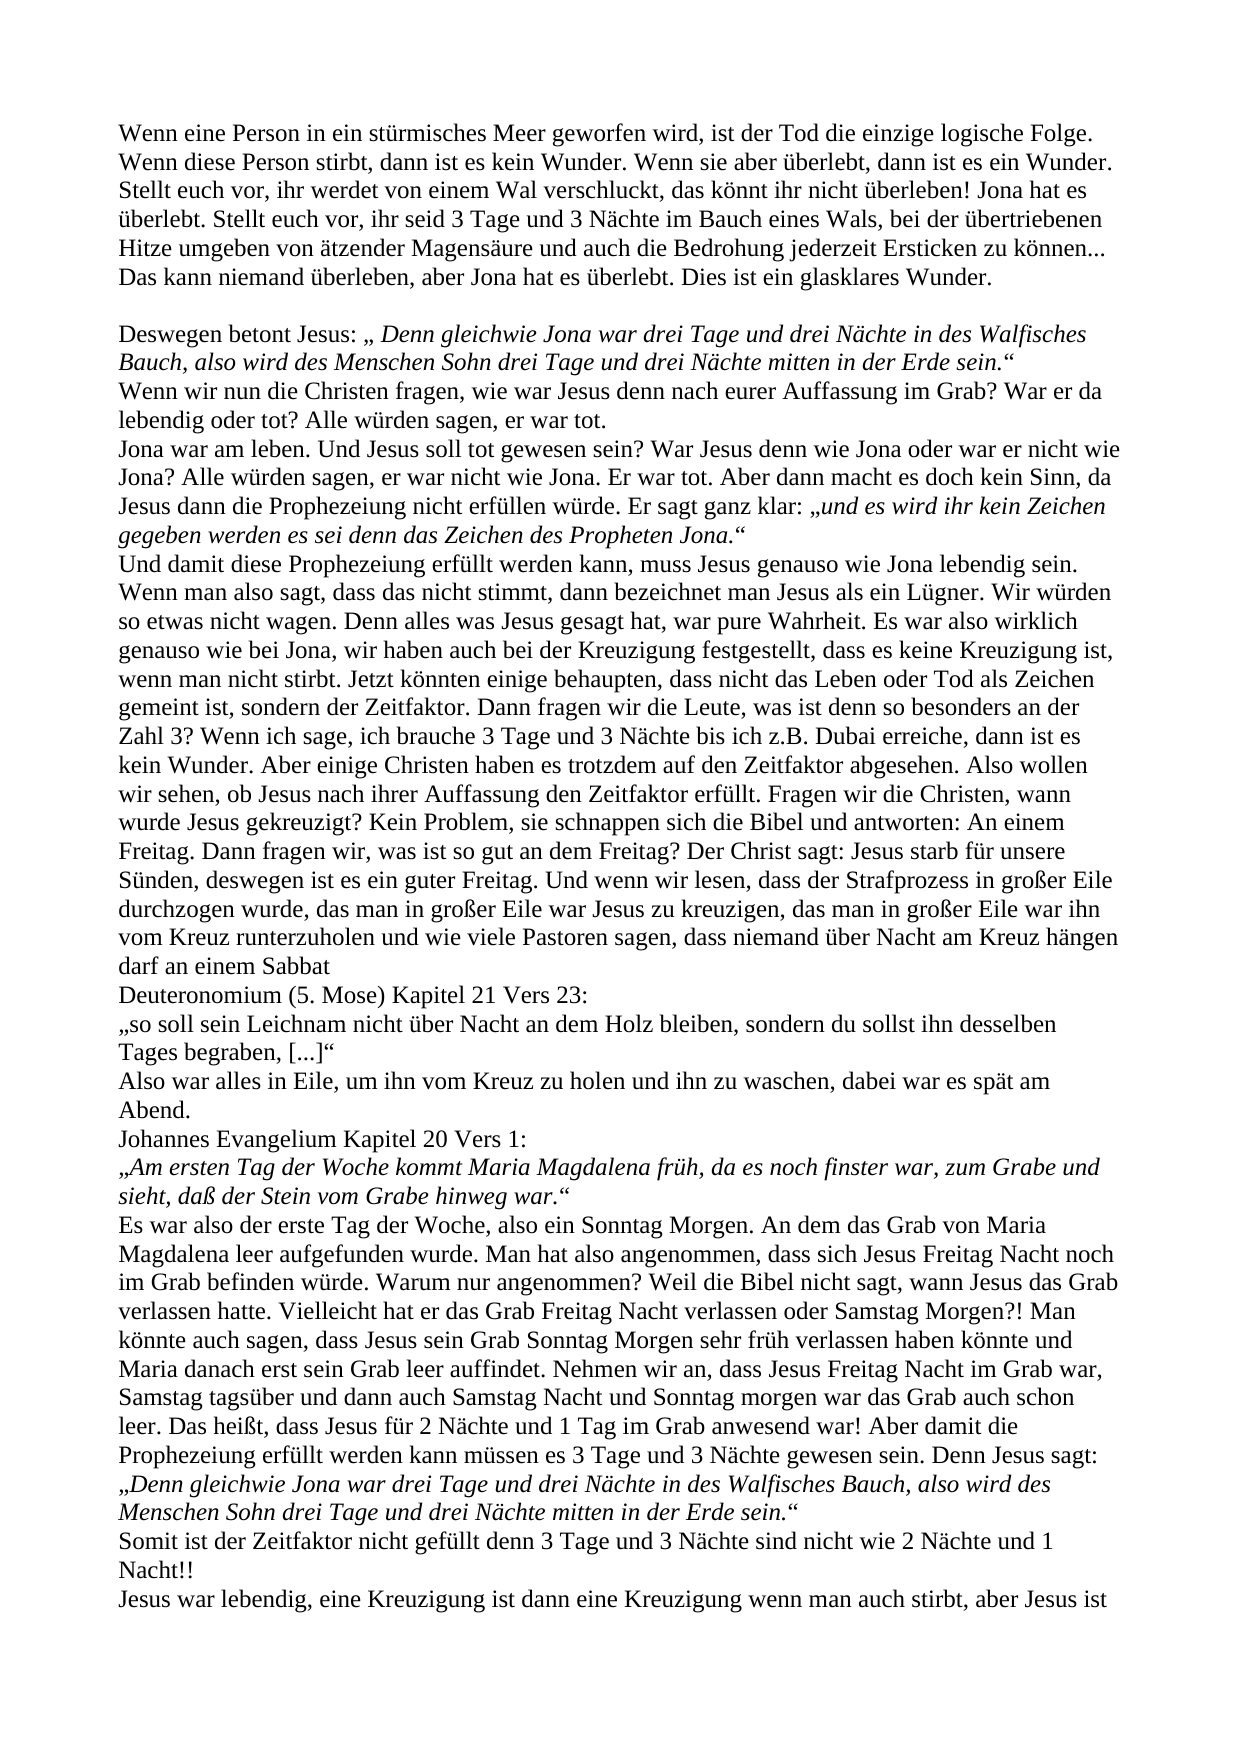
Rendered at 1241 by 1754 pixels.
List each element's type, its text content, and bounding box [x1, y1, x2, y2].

text Es war also der erste Tag der Woche, also ein Sonntag Morgen. An dem das Grab von Maria Magdalena leer aufgefunden wurde. Man hat also angenommen, dass sich Jesus Freitag Nacht noch im Grab befinden würde. Warum nur angenommen? Weil die Bibel nicht sagt, wann Jesus das Grab verlassen hatte. Vielleicht hat er das Grab Freitag Nacht verlassen oder Samstag Morgen?! Man könnte auch sagen, dass Jesus sein Grab Sonntag Morgen sehr früh verlassen haben könnte und Maria danach erst sein Grab leer auffindet. Nehmen wir an, dass Jesus Freitag Nacht im Grab war, Samstag tagsüber und dann auch Samstag Nacht und Sonntag morgen war das Grab auch schon leer. Das heißt, dass Jesus für 2 Nächte und 1 Tag im Grab anwesend war! Aber damit die Prophezeiung erfüllt werden kann müssen es 3 Tage und 3 Nächte gewesen sein. Denn Jesus sagt: [118, 1210, 1122, 1469]
text Wenn eine Person in ein stürmisches Meer geworfen wird, ist der Tod die einzige logische Folge. Wenn diese Person stirbt, dann ist es kein Wunder. Wenn sie aber überlebt, dann ist es ein Wunder. Stellt euch vor, ihr werdet von einem Wal verschluckt, das könnt ihr nicht überleben! Jona hat es überlebt. Stellt euch vor, ihr seid 3 Tage und 3 Nächte im Bauch eines Wals, bei der übertriebenen Hitze umgeben von ätzender Magensäure und auch die Bedrohung jederzeit Ersticken zu können... Das kann niemand überleben, aber Jona hat es überlebt. Dies ist ein glasklares Wunder. [118, 118, 1122, 291]
text „Am ersten Tag der Woche kommt Maria Magdalena früh, da es noch finster war, zum Grabe und sieht, daß der Stein vom Grabe hinweg war.“ [118, 1152, 1122, 1210]
text „so soll sein Leichnam nicht über Nacht an dem Holz bleiben, sondern du sollst ihn desselben Tages begraben, [...]“ [118, 1009, 1122, 1066]
text Deuteronomium (5. Mose) Kapitel 21 Vers 23: [118, 980, 1122, 1009]
text Also war alles in Eile, um ihn vom Kreuz zu holen und ihn zu waschen, dabei war es spät am Abend. [118, 1066, 1122, 1124]
text „Denn gleichwie Jona war drei Tage und drei Nächte in des Walfisches Bauch, also wird des Menschen Sohn drei Tage und drei Nächte mitten in der Erde sein.“ [118, 1469, 1122, 1526]
text Jesus war lebendig, eine Kreuzigung ist dann eine Kreuzigung wenn man auch stirbt, aber Jesus ist [118, 1584, 1122, 1612]
text Wenn wir nun die Christen fragen, wie war Jesus denn nach eurer Auffassung im Grab? War er da lebendig oder tot? Alle würden sagen, er war tot. [118, 376, 1122, 434]
text Und damit diese Prophezeiung erfüllt werden kann, muss Jesus genauso wie Jona lebendig sein. Wenn man also sagt, dass das nicht stimmt, dann bezeichnet man Jesus als ein Lügner. Wir würden so etwas nicht wagen. Denn alles was Jesus gesagt hat, war pure Wahrheit. Es war also wirklich genauso wie bei Jona, wir haben auch bei der Kreuzigung festgestellt, dass es keine Kreuzigung ist, wenn man nicht stirbt. Jetzt könnten einige behaupten, dass nicht das Leben oder Tod als Zeichen gemeint ist, sondern der Zeitfaktor. Dann fragen wir die Leute, was ist denn so besonders an der Zahl 3? Wenn ich sage, ich brauche 3 Tage und 3 Nächte bis ich z.B. Dubai erreiche, dann ist es kein Wunder. Aber einige Christen haben es trotzdem auf den Zeitfaktor abgesehen. Also wollen wir sehen, ob Jesus nach ihrer Auffassung den Zeitfaktor erfüllt. Fragen wir die Christen, wann wurde Jesus gekreuzigt? Kein Problem, sie schnappen sich die Bibel und antworten: An einem Freitag. Dann fragen wir, was ist so gut an dem Freitag? Der Christ sagt: Jesus starb für unsere Sünden, deswegen ist es ein guter Freitag. Und wenn wir lesen, dass der Strafprozess in großer Eile durchzogen wurde, das man in großer Eile war Jesus zu kreuzigen, das man in großer Eile war ihn vom Kreuz runterzuholen und wie viele Pastoren sagen, dass niemand über Nacht am Kreuz hängen darf an einem Sabbat [118, 549, 1122, 980]
text Deswegen betont Jesus: „ Denn gleichwie Jona war drei Tage und drei Nächte in des Walfisches Bauch, also wird des Menschen Sohn drei Tage und drei Nächte mitten in der Erde sein.“ [118, 319, 1122, 376]
text Johannes Evangelium Kapitel 20 Vers 1: [118, 1124, 1122, 1152]
text Jona war am leben. Und Jesus soll tot gewesen sein? War Jesus denn wie Jona oder war er nicht wie Jona? Alle würden sagen, er war nicht wie Jona. Er war tot. Aber dann macht es doch kein Sinn, da Jesus dann die Prophezeiung nicht erfüllen würde. Er sagt ganz klar: „und es wird ihr kein Zeichen gegeben werden es sei denn das Zeichen des Propheten Jona.“ [118, 434, 1122, 549]
text Somit ist der Zeitfaktor nicht gefüllt denn 3 Tage und 3 Nächte sind nicht wie 2 Nächte und 1 Nacht!! [118, 1526, 1122, 1584]
